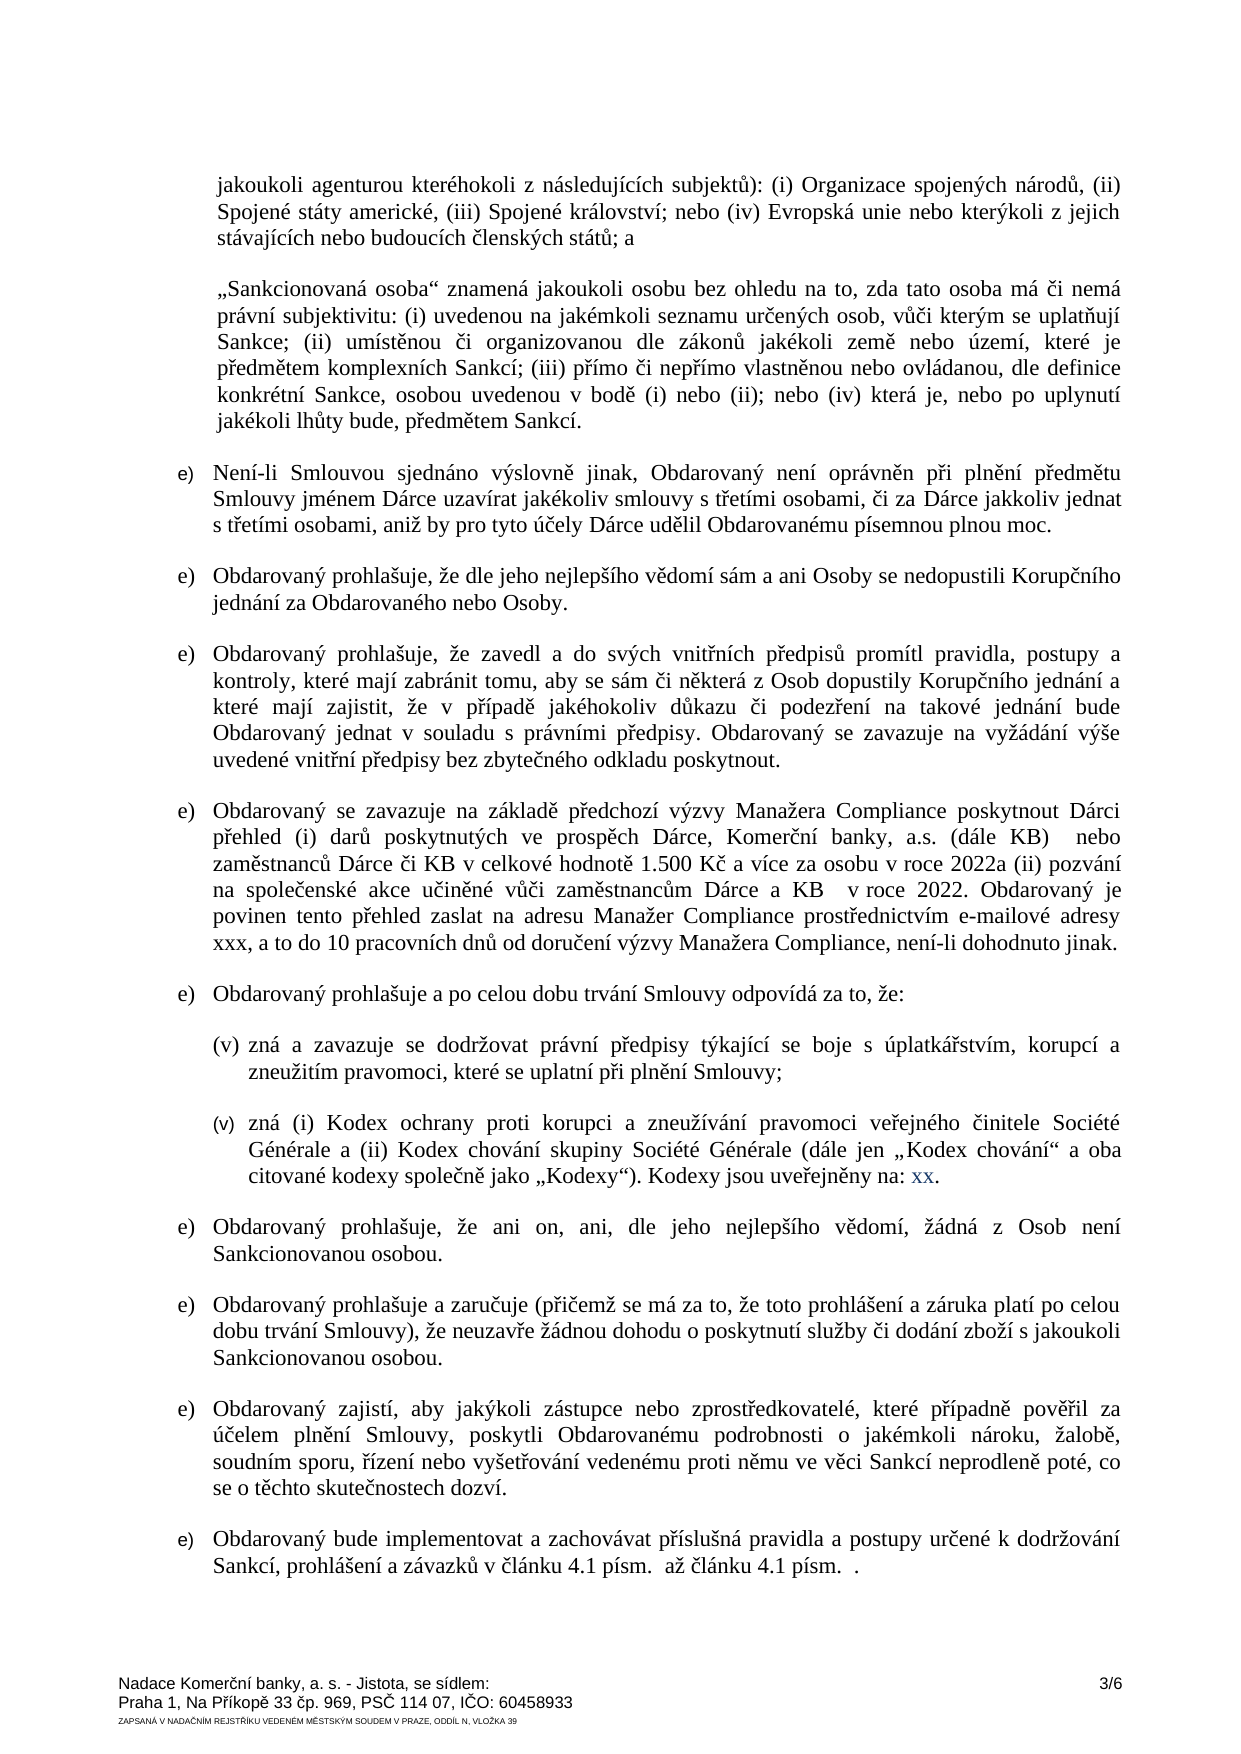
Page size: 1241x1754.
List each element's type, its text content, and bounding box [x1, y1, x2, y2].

list Obdarovaný prohlašuje, že dle jeho nejlepšího vědomí sám a ani Osoby se nedopustili Korupčního jednání za Obdarovaného nebo Osoby. [177, 563, 1122, 615]
list zná (i) Kodex ochrany proti korupci a zneužívání pravomoci veřejného činitele Société Générale a (ii) Kodex chování skupiny Société Générale (dále jen „Kodex chování“ a oba citované kodexy společně jako „Kodexy“). Kodexy jsou uveřejněny na: xx. [213, 1109, 1122, 1188]
list Obdarovaný prohlašuje, že ani on, ani, dle jeho nejlepšího vědomí, žádná z Osob není Sankcionovanou osobou. [177, 1213, 1122, 1266]
text jakoukoli agenturou kteréhokoli z následujících subjektů): (i) Organizace spojených národů, (ii) Spojené státy americké, (iii) Spojené království; nebo (iv) Evropská unie nebo kterýkoli z jejich stávajících nebo budoucích členských států; a [217, 171, 1122, 250]
list Obdarovaný prohlašuje a po celou dobu trvání Smlouvy odpovídá za to, že: [177, 980, 1122, 1007]
list Obdarovaný zajistí, aby jakýkoli zástupce nebo zprostředkovatelé, které případně pověřil za účelem plnění Smlouvy, poskytli Obdarovanému podrobnosti o jakémkoli nároku, žalobě, soudním sporu, řízení nebo vyšetřování vedenému proti němu ve věci Sankcí neprodleně poté, co se o těchto skutečnostech dozví. [177, 1395, 1122, 1501]
list Obdarovaný prohlašuje, že zavedl a do svých vnitřních předpisů promítl pravidla, postupy a kontroly, které mají zabránit tomu, aby se sám či některá z Osob dopustily Korupčního jednání a které mají zajistit, že v případě jakéhokoliv důkazu či podezření na takové jednání bude Obdarovaný jednat v souladu s právními předpisy. Obdarovaný se zavazuje na vyžádání výše uvedené vnitřní předpisy bez zbytečného odkladu poskytnout. [177, 640, 1122, 772]
list Obdarovaný prohlašuje a zaručuje (přičemž se má za to, že toto prohlášení a záruka platí po celou dobu trvání Smlouvy), že neuzavře žádnou dohodu o poskytnutí služby či dodání zboží s jakoukoli Sankcionovanou osobou. [177, 1291, 1122, 1370]
list Není-li Smlouvou sjednáno výslovně jinak, Obdarovaný není oprávněn při plnění předmětu Smlouvy jménem Dárce uzavírat jakékoliv smlouvy s třetími osobami, či za Dárce jakkoliv jednat s třetími osobami, aniž by pro tyto účely Dárce udělil Obdarovanému písemnou plnou moc. [177, 458, 1122, 538]
list Obdarovaný bude implementovat a zachovávat příslušná pravidla a postupy určené k dodržování Sankcí, prohlášení a závazků v článku 4.1 písm. f) až článku 4.1 písm. h) . [177, 1526, 1122, 1578]
list zná a zavazuje se dodržovat právní předpisy týkající se boje s úplatkářstvím, korupcí a zneužitím pravomoci, které se uplatní při plnění Smlouvy; [213, 1032, 1122, 1084]
list Obdarovaný se zavazuje na základě předchozí výzvy Manažera Compliance poskytnout Dárci přehled (i) darů poskytnutých ve prospěch Dárce, Komerční banky, a.s. (dále KB) nebo zaměstnanců Dárce či KB v celkové hodnotě 1.500 Kč a více za osobu v roce 2022a (ii) pozvání na společenské akce učiněné vůči zaměstnancům Dárce a KB v roce 2022. Obdarovaný je povinen tento přehled zaslat na adresu Manažer Compliance prostřednictvím e-mailové adresy xxx, a to do 10 pracovních dnů od doručení výzvy Manažera Compliance, není-li dohodnuto jinak. [177, 797, 1122, 955]
text „Sankcionovaná osoba“ znamená jakoukoli osobu bez ohledu na to, zda tato osoba má či nemá právní subjektivitu: (i) uvedenou na jakémkoli seznamu určených osob, vůči kterým se uplatňují Sankce; (ii) umístěnou či organizovanou dle zákonů jakékoli země nebo území, které je předmětem komplexních Sankcí; (iii) přímo či nepřímo vlastněnou nebo ovládanou, dle definice konkrétní Sankce, osobou uvedenou v bodě (i) nebo (ii); nebo (iv) která je, nebo po uplynutí jakékoli lhůty bude, předmětem Sankcí. [217, 275, 1122, 433]
